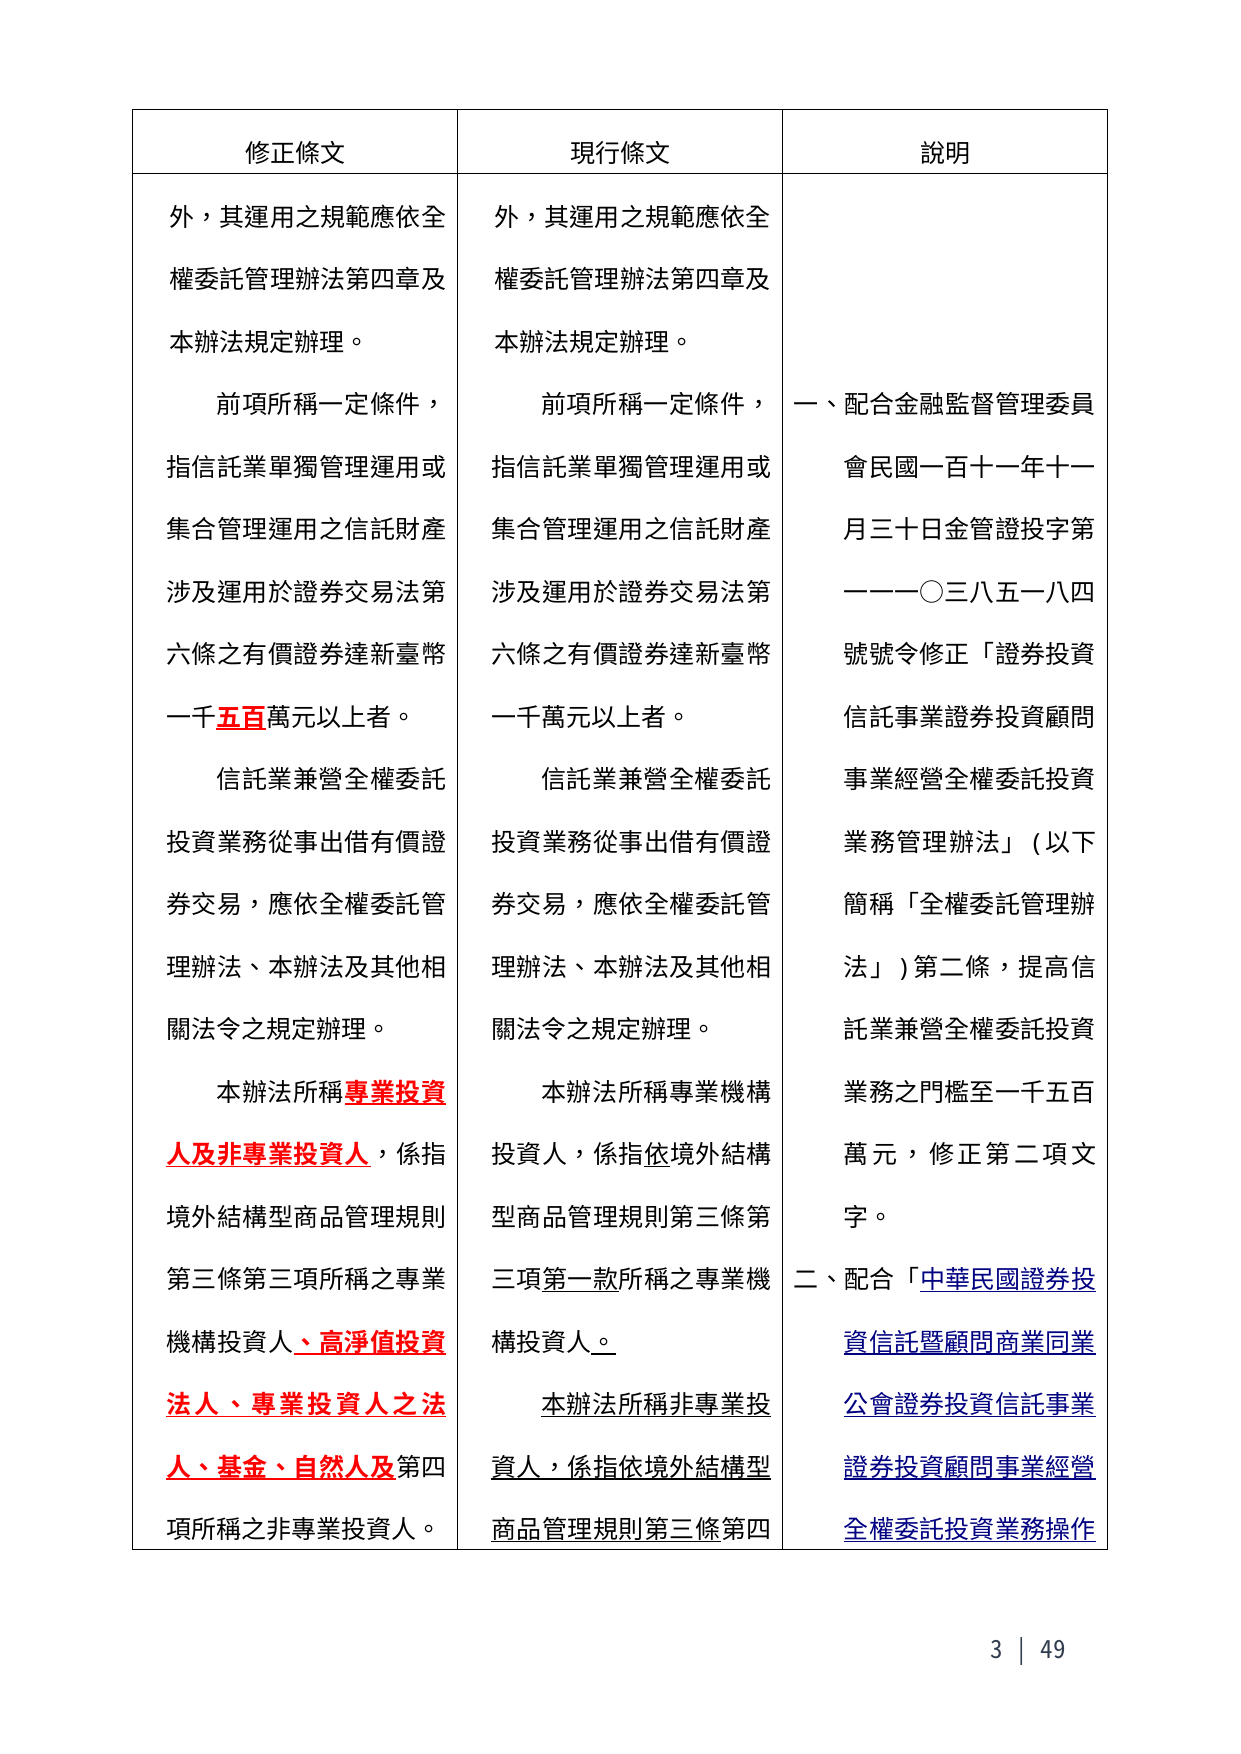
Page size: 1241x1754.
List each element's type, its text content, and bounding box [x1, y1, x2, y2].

table_header 現行條文 [458, 110, 782, 172]
table_header 說明 [783, 110, 1107, 172]
table_cell 一、配合金融監督管理委員會民國一百十一年十一月三十日金管證投字第一一一○三八五一八四號號令修正「證券投資信託事業證券投資顧問事業經營全權委託投資業務管理辦法」(以下簡稱「全權委託管理辦法」)第二條，提高信託業兼營全權委託投資業務之門檻至一千五百萬元，修正第二項文字。 二、配合「中華民國證券投資信託暨顧問商業同業公會證券投資信託事業證券投資顧問事業經營全權委託投資業務操作 [783, 174, 1107, 1548]
table_cell 外，其運用之規範應依全權委託管理辦法第四章及本辦法規定辦理。 前項所稱一定條件，指信託業單獨管理運用或集合管理運用之信託財產涉及運用於證券交易法第六條之有價證券達新臺幣一千萬元以上者。 信託業兼營全權委託投資業務從事出借有價證券交易，應依全權委託管理辦法、本辦法及其他相關法令之規定辦理。 本辦法所稱專業機構投資人，係指依境外結構型商品管理規則第三條第三項第一款所稱之專業機構投資人。 本辦法所稱非專業投資人，係指依境外結構型商品管理規則第三條第四 [458, 174, 782, 1548]
table_cell 外，其運用之規範應依全權委託管理辦法第四章及本辦法規定辦理。 前項所稱一定條件，指信託業單獨管理運用或集合管理運用之信託財產涉及運用於證券交易法第六條之有價證券達新臺幣一千五百萬元以上者。 信託業兼營全權委託投資業務從事出借有價證券交易，應依全權委託管理辦法、本辦法及其他相關法令之規定辦理。 本辦法所稱專業投資人及非專業投資人，係指境外結構型商品管理規則第三條第三項所稱之專業機構投資人、高淨值投資法人、專業投資人之法人、基金、自然人及第四項所稱之非專業投資人。 [133, 174, 457, 1548]
table_header 修正條文 [133, 110, 457, 172]
